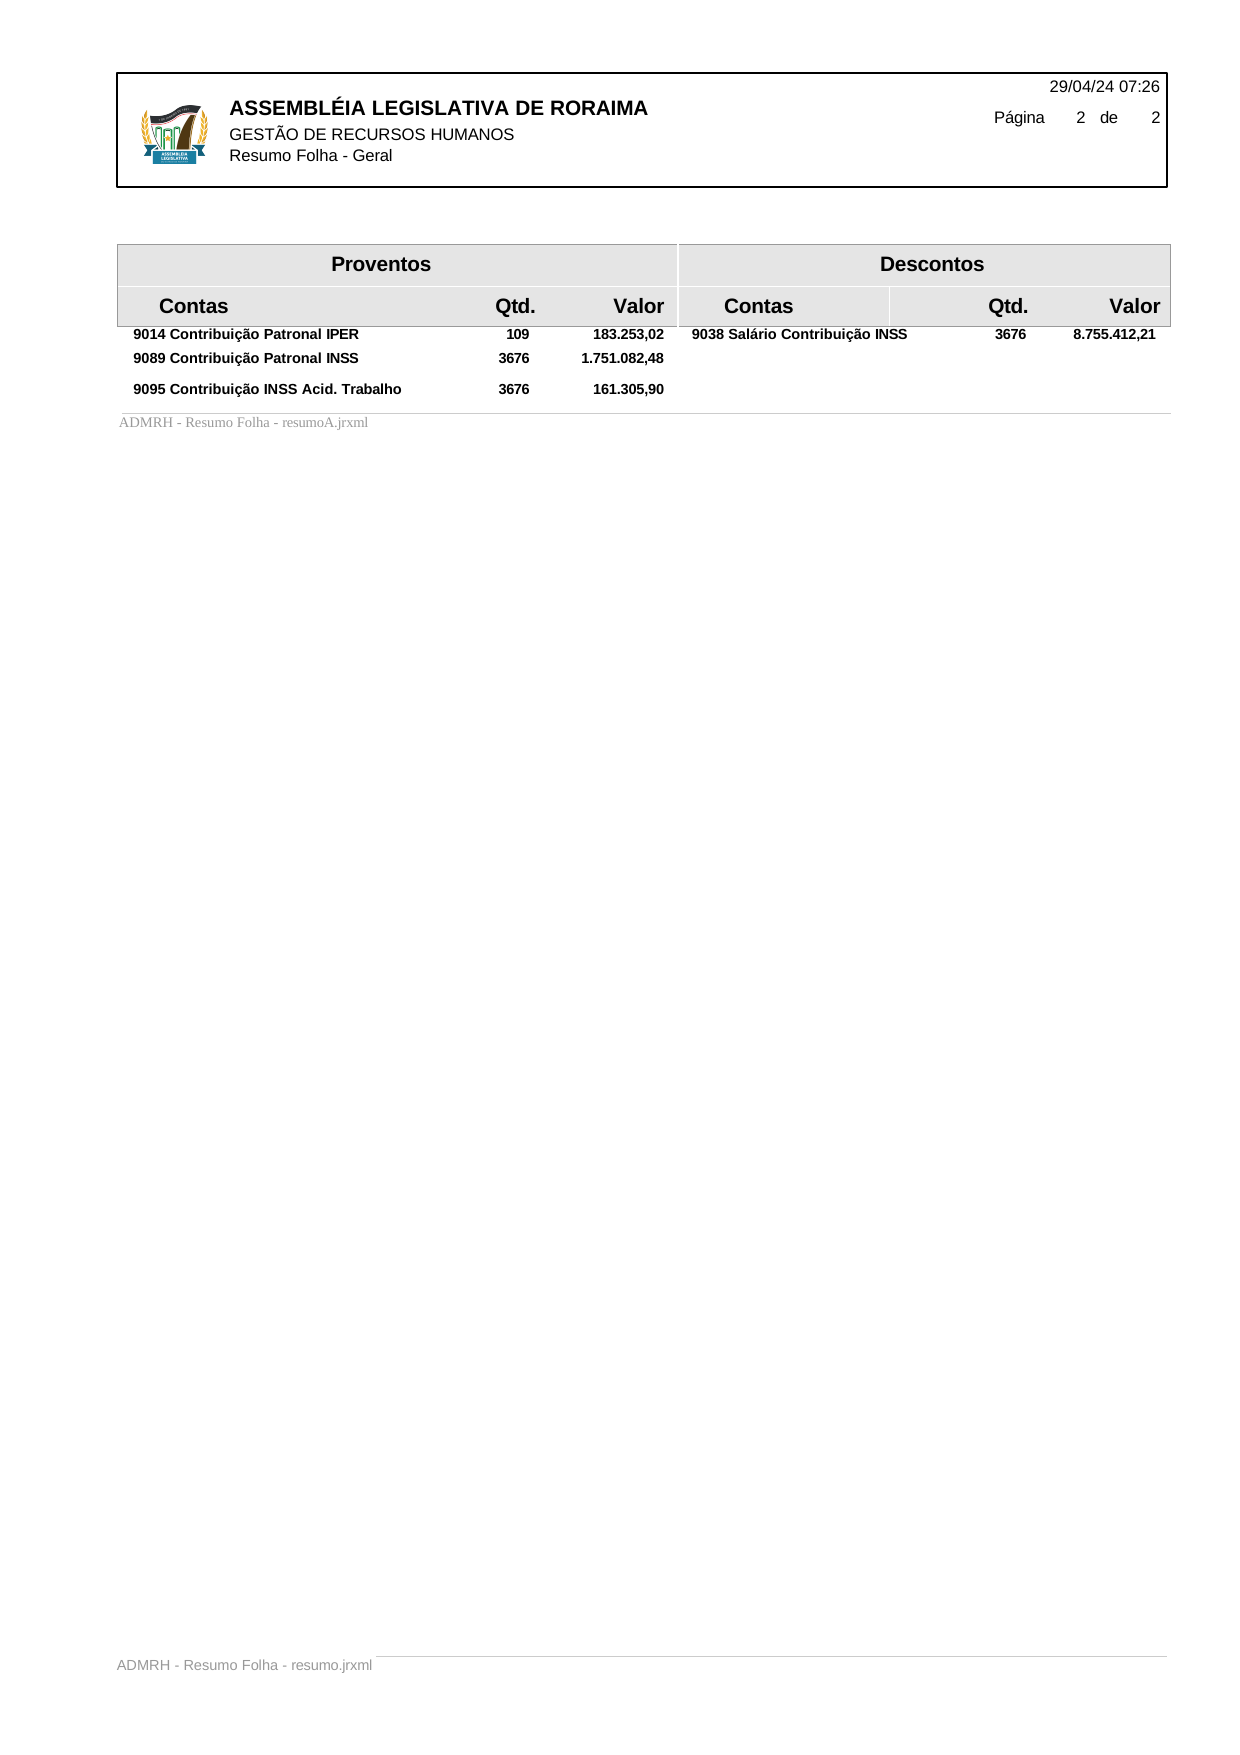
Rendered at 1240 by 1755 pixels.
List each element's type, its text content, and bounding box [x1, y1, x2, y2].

table_header Proventos [118, 245, 677, 286]
table_cell 9095 Contribuição INSS Acid. Trabalho [122, 376, 448, 413]
table_cell Contas [679, 287, 889, 326]
table_cell [678, 346, 950, 376]
table_cell Valor [575, 287, 677, 326]
table_cell 1.751.082,48 [553, 346, 678, 376]
table_cell 109 [448, 327, 552, 346]
table_cell 3676 [448, 376, 552, 413]
table_cell 9038 Salário Contribuição INSS [678, 327, 950, 346]
table_cell 3676 [448, 346, 552, 376]
table_cell [117, 376, 122, 413]
table_cell 9014 Contribuição Patronal IPER [122, 327, 448, 346]
text ADMRH - Resumo Folha - resumoA.jrxml [119, 414, 1239, 431]
table_cell 9089 Contribuição Patronal INSS [122, 346, 448, 376]
table_cell [1171, 326, 1232, 346]
table_cell [1050, 376, 1171, 413]
table_cell Contas [118, 287, 362, 326]
table_cell [1171, 376, 1232, 413]
table_cell 183.253,02 [553, 327, 678, 346]
table_cell [950, 376, 1050, 413]
table_cell Valor [1070, 287, 1170, 326]
table_cell [1171, 287, 1232, 326]
table_cell 3676 [950, 327, 1050, 346]
table_header [1171, 244, 1232, 286]
table_cell [678, 376, 950, 413]
table_cell 161.305,90 [553, 376, 678, 413]
table_cell [1050, 346, 1171, 376]
table_cell Qtd. [890, 287, 1070, 326]
table_cell [1171, 346, 1232, 376]
table_cell [950, 346, 1050, 376]
table_header Descontos [679, 245, 1170, 286]
table_cell Qtd. [362, 287, 575, 326]
table_cell 8.755.412,21 [1050, 327, 1171, 346]
table_cell [117, 346, 122, 376]
table_cell [117, 327, 122, 346]
